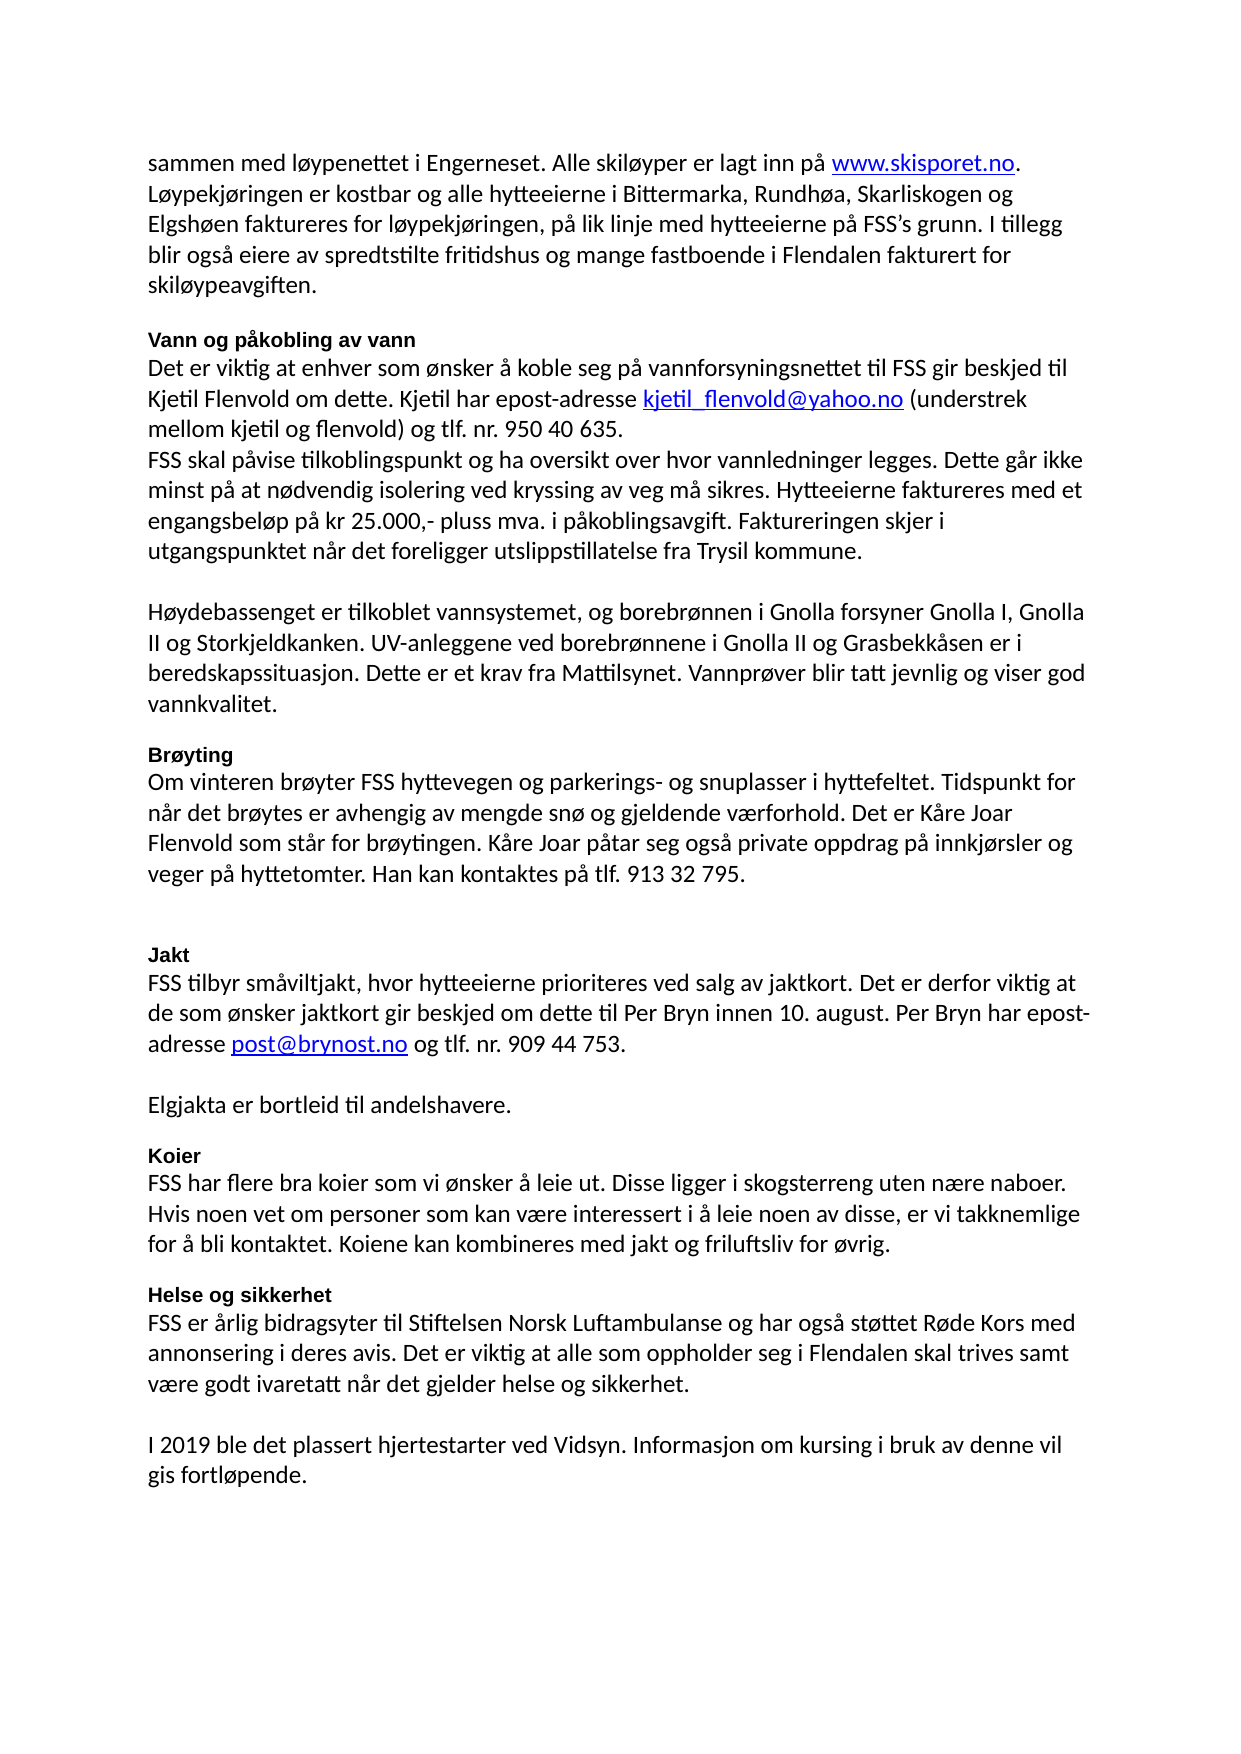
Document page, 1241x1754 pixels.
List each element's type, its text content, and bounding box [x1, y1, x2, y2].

text Koier [148, 1143, 1093, 1167]
text I 2019 ble det plassert hjertestarter ved Vidsyn. Informasjon om kursing i bruk av denne vil gis fortløpende. [148, 1429, 1093, 1490]
text Helse og sikkerhet [148, 1283, 1093, 1307]
text Høydebassenget er tilkoblet vannsystemet, og borebrønnen i Gnolla forsyner Gnolla I, Gnolla II og Storkjeldkanken. UV-anleggene ved borebrønnene i Gnolla II og Grasbekkåsen er i beredskapssituasjon. Dette er et krav fra Mattilsynet. Vannprøver blir tatt jevnlig og viser god vannkvalitet. [148, 596, 1093, 718]
text Elgjakta er bortleid til andelshavere. [148, 1089, 1093, 1119]
text FSS tilbyr småviltjakt, hvor hytteeierne prioriteres ved salg av jaktkort. Det er derfor viktig at de som ønsker jaktkort gir beskjed om dette til Per Bryn innen 10. august. Per Bryn har epost-adresse post@brynost.no og tlf. nr. 909 44 753. [148, 967, 1093, 1058]
text FSS skal påvise tilkoblingspunkt og ha oversikt over hvor vannledninger legges. Dette går ikke minst på at nødvendig isolering ved kryssing av veg må sikres. Hytteeierne faktureres med et engangsbeløp på kr 25.000,- pluss mva. i påkoblingsavgift. Faktureringen skjer i utgangspunktet når det foreligger utslippstillatelse fra Trysil kommune. [148, 444, 1093, 566]
text FSS har flere bra koier som vi ønsker å leie ut. Disse ligger i skogsterreng uten nære naboer. Hvis noen vet om personer som kan være interessert i å leie noen av disse, er vi takknemlige for å bli kontaktet. Koiene kan kombineres med jakt og friluftsliv for øvrig. [148, 1167, 1093, 1259]
text Brøyting [148, 742, 1093, 766]
text Om vinteren brøyter FSS hyttevegen og parkerings- og snuplasser i hyttefeltet. Tidspunkt for når det brøytes er avhengig av mengde snø og gjeldende værforhold. Det er Kåre Joar Flenvold som står for brøytingen. Kåre Joar påtar seg også private oppdrag på innkjørsler og veger på hyttetomter. Han kan kontaktes på tlf. 913 32 795. [148, 766, 1093, 888]
text Jakt [148, 943, 1093, 967]
text FSS er årlig bidragsyter til Stiftelsen Norsk Luftambulanse og har også støttet Røde Kors med annonsering i deres avis. Det er viktig at alle som oppholder seg i Flendalen skal trives samt være godt ivaretatt når det gjelder helse og sikkerhet. [148, 1307, 1093, 1398]
text Det er viktig at enhver som ønsker å koble seg på vannforsyningsnettet til FSS gir beskjed til Kjetil Flenvold om dette. Kjetil har epost-adresse kjetil_flenvold@yahoo.no (understrek mellom kjetil og flenvold) og tlf. nr. 950 40 635. [148, 352, 1093, 444]
text sammen med løypenettet i Engerneset. Alle skiløyper er lagt inn på www.skisporet.no. Løypekjøringen er kostbar og alle hytteeierne i Bittermarka, Rundhøa, Skarliskogen og Elgshøen faktureres for løypekjøringen, på lik linje med hytteeierne på FSS’s grunn. I tillegg blir også eiere av spredtstilte fritidshus og mange fastboende i Flendalen fakturert for skiløypeavgiften. [148, 148, 1093, 300]
text Vann og påkobling av vann [148, 328, 1093, 352]
